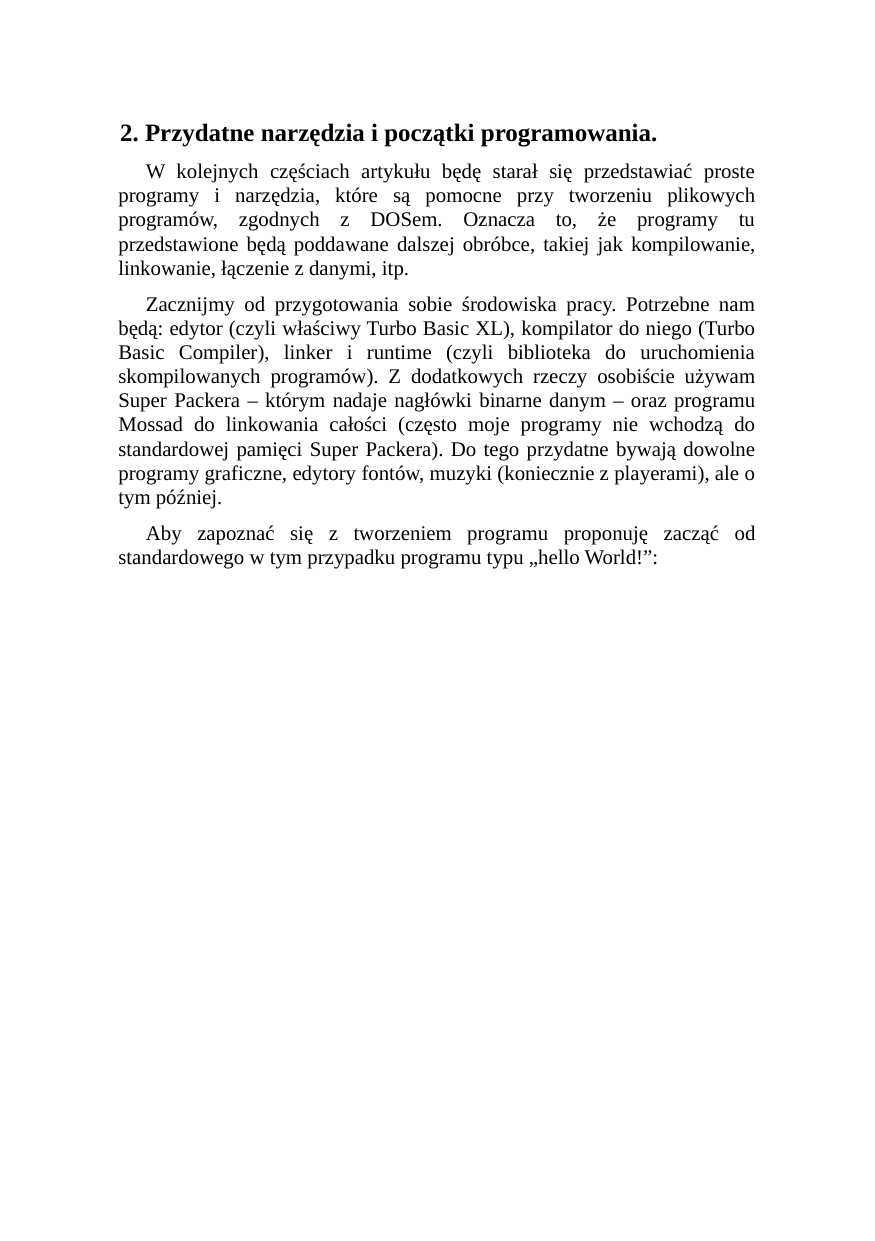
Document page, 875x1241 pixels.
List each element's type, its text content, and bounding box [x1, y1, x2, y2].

text Aby zapoznać się z tworzeniem programu proponuję zacząć od standardowego w tym przypadku programu typu „hello World!”: [118, 521, 756, 569]
text 2. Przydatne narzędzia i początki programowania. [120, 118, 756, 147]
text Zacznijmy od przygotowania sobie środowiska pracy. Potrzebne nam będą: edytor (czyli właściwy Turbo Basic XL), kompilator do niego (Turbo Basic Compiler), linker i runtime (czyli biblioteka do uruchomienia skompilowanych programów). Z dodatkowych rzeczy osobiście używam Super Packera – którym nadaje nagłówki binarne danym – oraz programu Mossad do linkowania całości (często moje programy nie wchodzą do standardowej pamięci Super Packera). Do tego przydatne bywają dowolne programy graficzne, edytory fontów, muzyki (koniecznie z playerami), ale o tym później. [118, 292, 756, 509]
text W kolejnych częściach artykułu będę starał się przedstawiać proste programy i narzędzia, które są pomocne przy tworzeniu plikowych programów, zgodnych z DOSem. Oznacza to, że programy tu przedstawione będą poddawane dalszej obróbce, takiej jak kompilowanie, linkowanie, łączenie z danymi, itp. [118, 159, 756, 279]
